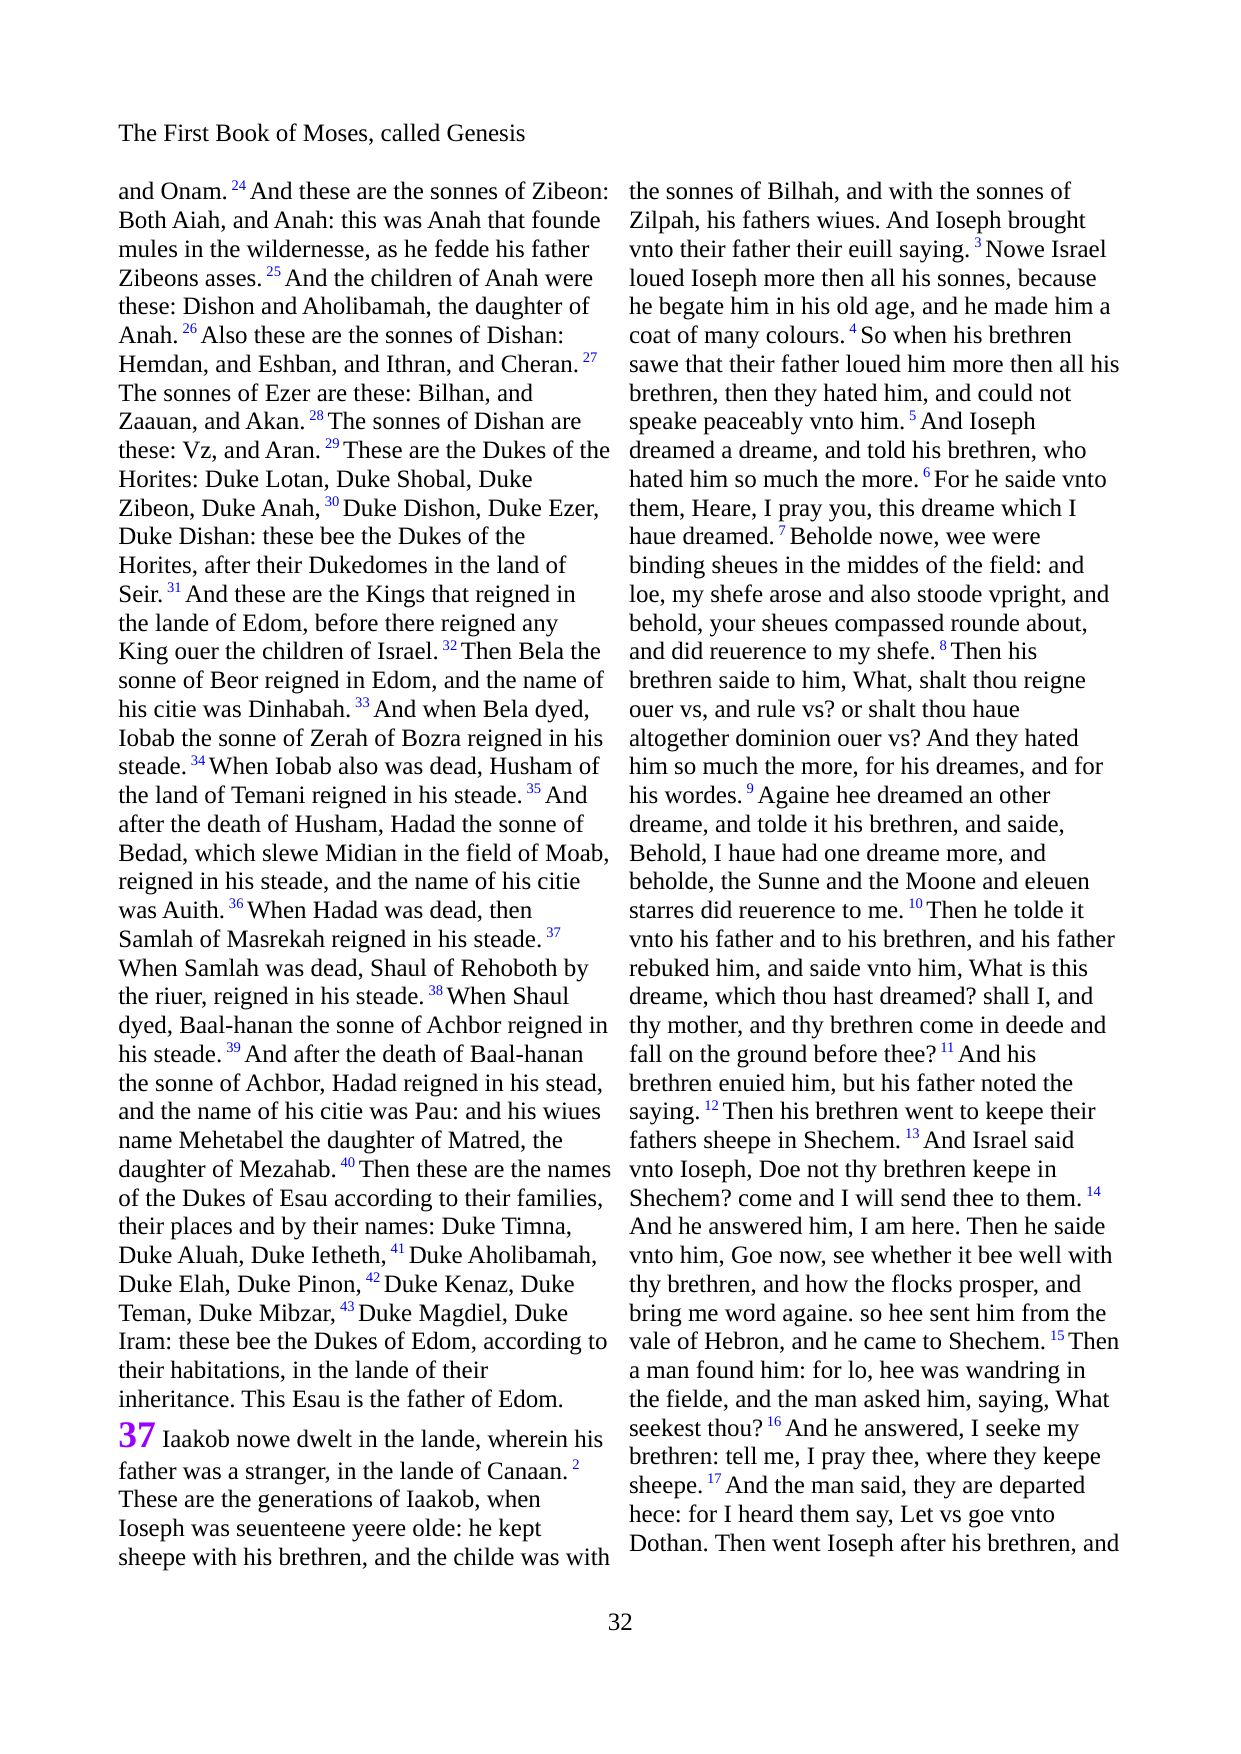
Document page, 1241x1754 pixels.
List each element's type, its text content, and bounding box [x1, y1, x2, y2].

text 37 Iaakob nowe dwelt in the lande, wherein his father was a stranger, in the lande of Canaan. 2 These are the generations of Iaakob, when Ioseph was seuenteene yeere olde: he kept sheepe with his brethren, and the childe was with [118, 1413, 611, 1571]
text the sonnes of Bilhah, and with the sonnes of Zilpah, his fathers wiues. And Ioseph brought vnto their father their euill saying. 3 Nowe Israel loued Ioseph more then all his sonnes, because he begate him in his old age, and he made him a coat of many colours. 4 So when his brethren sawe that their father loued him more then all his brethren, then they hated him, and could not speake peaceably vnto him. 5 And Ioseph dreamed a dreame, and told his brethren, who hated him so much the more. 6 For he saide vnto them, Heare, I pray you, this dreame which I haue dreamed. 7 Beholde nowe, wee were binding sheues in the middes of the field: and loe, my shefe arose and also stoode vpright, and behold, your sheues compassed rounde about, and did reuerence to my shefe. 8 Then his brethren saide to him, What, shalt thou reigne ouer vs, and rule vs? or shalt thou haue altogether dominion ouer vs? And they hated him so much the more, for his dreames, and for his wordes. 9 Againe hee dreamed an other dreame, and tolde it his brethren, and saide, Behold, I haue had one dreame more, and beholde, the Sunne and the Moone and eleuen starres did reuerence to me. 10 Then he tolde it vnto his father and to his brethren, and his father rebuked him, and saide vnto him, What is this dreame, which thou hast dreamed? shall I, and thy mother, and thy brethren come in deede and fall on the ground before thee? 11 And his brethren enuied him, but his father noted the saying. 12 Then his brethren went to keepe their fathers sheepe in Shechem. 13 And Israel said vnto Ioseph, Doe not thy brethren keepe in Shechem? come and I will send thee to them. 14 And he answered him, I am here. Then he saide vnto him, Goe now, see whether it bee well with thy brethren, and how the flocks prosper, and bring me word againe. so hee sent him from the vale of Hebron, and he came to Shechem. 15 Then a man found him: for lo, hee was wandring in the fielde, and the man asked him, saying, What seekest thou? 16 And he answered, I seeke my brethren: tell me, I pray thee, where they keepe sheepe. 17 And the man said, they are departed hece: for I heard them say, Let vs goe vnto Dothan. Then went Ioseph after his brethren, and [629, 176, 1122, 1556]
text and Onam. 24 And these are the sonnes of Zibeon: Both Aiah, and Anah: this was Anah that founde mules in the wildernesse, as he fedde his father Zibeons asses. 25 And the children of Anah were these: Dishon and Aholibamah, the daughter of Anah. 26 Also these are the sonnes of Dishan: Hemdan, and Eshban, and Ithran, and Cheran. 27 The sonnes of Ezer are these: Bilhan, and Zaauan, and Akan. 28 The sonnes of Dishan are these: Vz, and Aran. 29 These are the Dukes of the Horites: Duke Lotan, Duke Shobal, Duke Zibeon, Duke Anah, 30 Duke Dishon, Duke Ezer, Duke Dishan: these bee the Dukes of the Horites, after their Dukedomes in the land of Seir. 31 And these are the Kings that reigned in the lande of Edom, before there reigned any King ouer the children of Israel. 32 Then Bela the sonne of Beor reigned in Edom, and the name of his citie was Dinhabah. 33 And when Bela dyed, Iobab the sonne of Zerah of Bozra reigned in his steade. 34 When Iobab also was dead, Husham of the land of Temani reigned in his steade. 35 And after the death of Husham, Hadad the sonne of Bedad, which slewe Midian in the field of Moab, reigned in his steade, and the name of his citie was Auith. 36 When Hadad was dead, then Samlah of Masrekah reigned in his steade. 37 When Samlah was dead, Shaul of Rehoboth by the riuer, reigned in his steade. 38 When Shaul dyed, Baal-hanan the sonne of Achbor reigned in his steade. 39 And after the death of Baal-hanan the sonne of Achbor, Hadad reigned in his stead, and the name of his citie was Pau: and his wiues name Mehetabel the daughter of Matred, the daughter of Mezahab. 40 Then these are the names of the Dukes of Esau according to their families, their places and by their names: Duke Timna, Duke Aluah, Duke Ietheth, 41 Duke Aholibamah, Duke Elah, Duke Pinon, 42 Duke Kenaz, Duke Teman, Duke Mibzar, 43 Duke Magdiel, Duke Iram: these bee the Dukes of Edom, according to their habitations, in the lande of their inheritance. This Esau is the father of Edom. [118, 176, 611, 1413]
